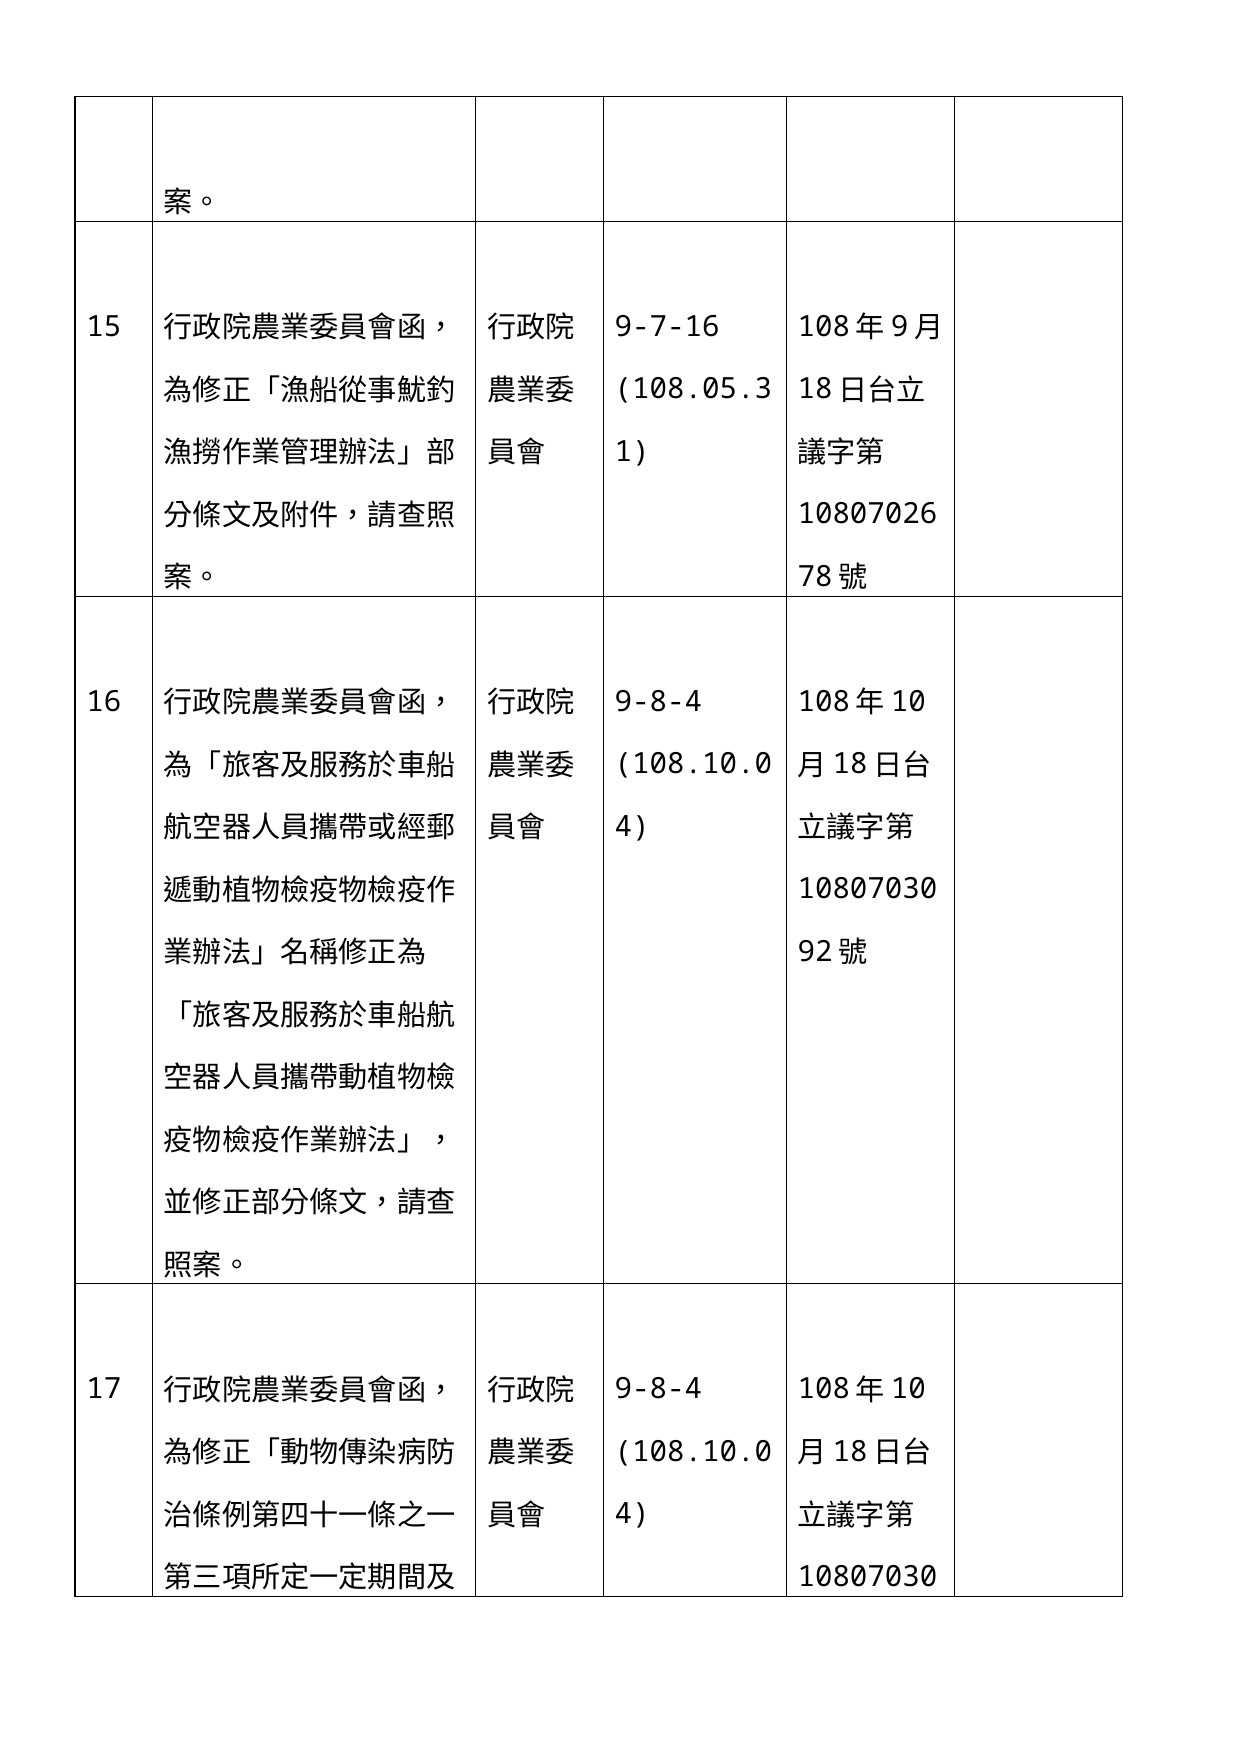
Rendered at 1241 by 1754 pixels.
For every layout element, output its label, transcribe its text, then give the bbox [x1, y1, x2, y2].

table_cell 17 [76, 1284, 152, 1596]
table_cell [955, 97, 1122, 221]
table_cell 行政院農業委員會 [476, 1284, 603, 1596]
table_cell [955, 222, 1122, 596]
table_cell 15 [76, 222, 152, 596]
table_cell 案。 [153, 97, 475, 221]
table_cell 108年10月18日台立議字第10807030 [787, 1284, 954, 1596]
table_cell 16 [76, 597, 152, 1283]
table_cell [476, 97, 603, 221]
table_cell 行政院農業委員會 [476, 222, 603, 596]
table_cell 行政院農業委員會函，為修正「漁船從事魷釣漁撈作業管理辦法」部分條文及附件，請查照案。 [153, 222, 475, 596]
table_cell 行政院農業委員會 [476, 597, 603, 1283]
table_cell 9-8-4 (108.10.04) [604, 597, 786, 1283]
table_cell [955, 1284, 1122, 1596]
table_cell [604, 97, 786, 221]
table_cell 9-7-16 (108.05.31) [604, 222, 786, 596]
table_cell 108年10月18日台立議字第1080703092號 [787, 597, 954, 1283]
table_cell [955, 597, 1122, 1283]
table_cell 行政院農業委員會函，為修正「動物傳染病防治條例第四十一條之一第三項所定一定期間及 [153, 1284, 475, 1596]
table_cell [787, 97, 954, 221]
table_cell 行政院農業委員會函，為「旅客及服務於車船航空器人員攜帶或經郵遞動植物檢疫物檢疫作業辦法」名稱修正為「旅客及服務於車船航空器人員攜帶動植物檢疫物檢疫作業辦法」，並修正部分條文，請查照案。 [153, 597, 475, 1283]
table_cell 9-8-4 (108.10.04) [604, 1284, 786, 1596]
table_cell 108年9月18日台立議字第1080702678號 [787, 222, 954, 596]
table_cell [76, 97, 152, 221]
